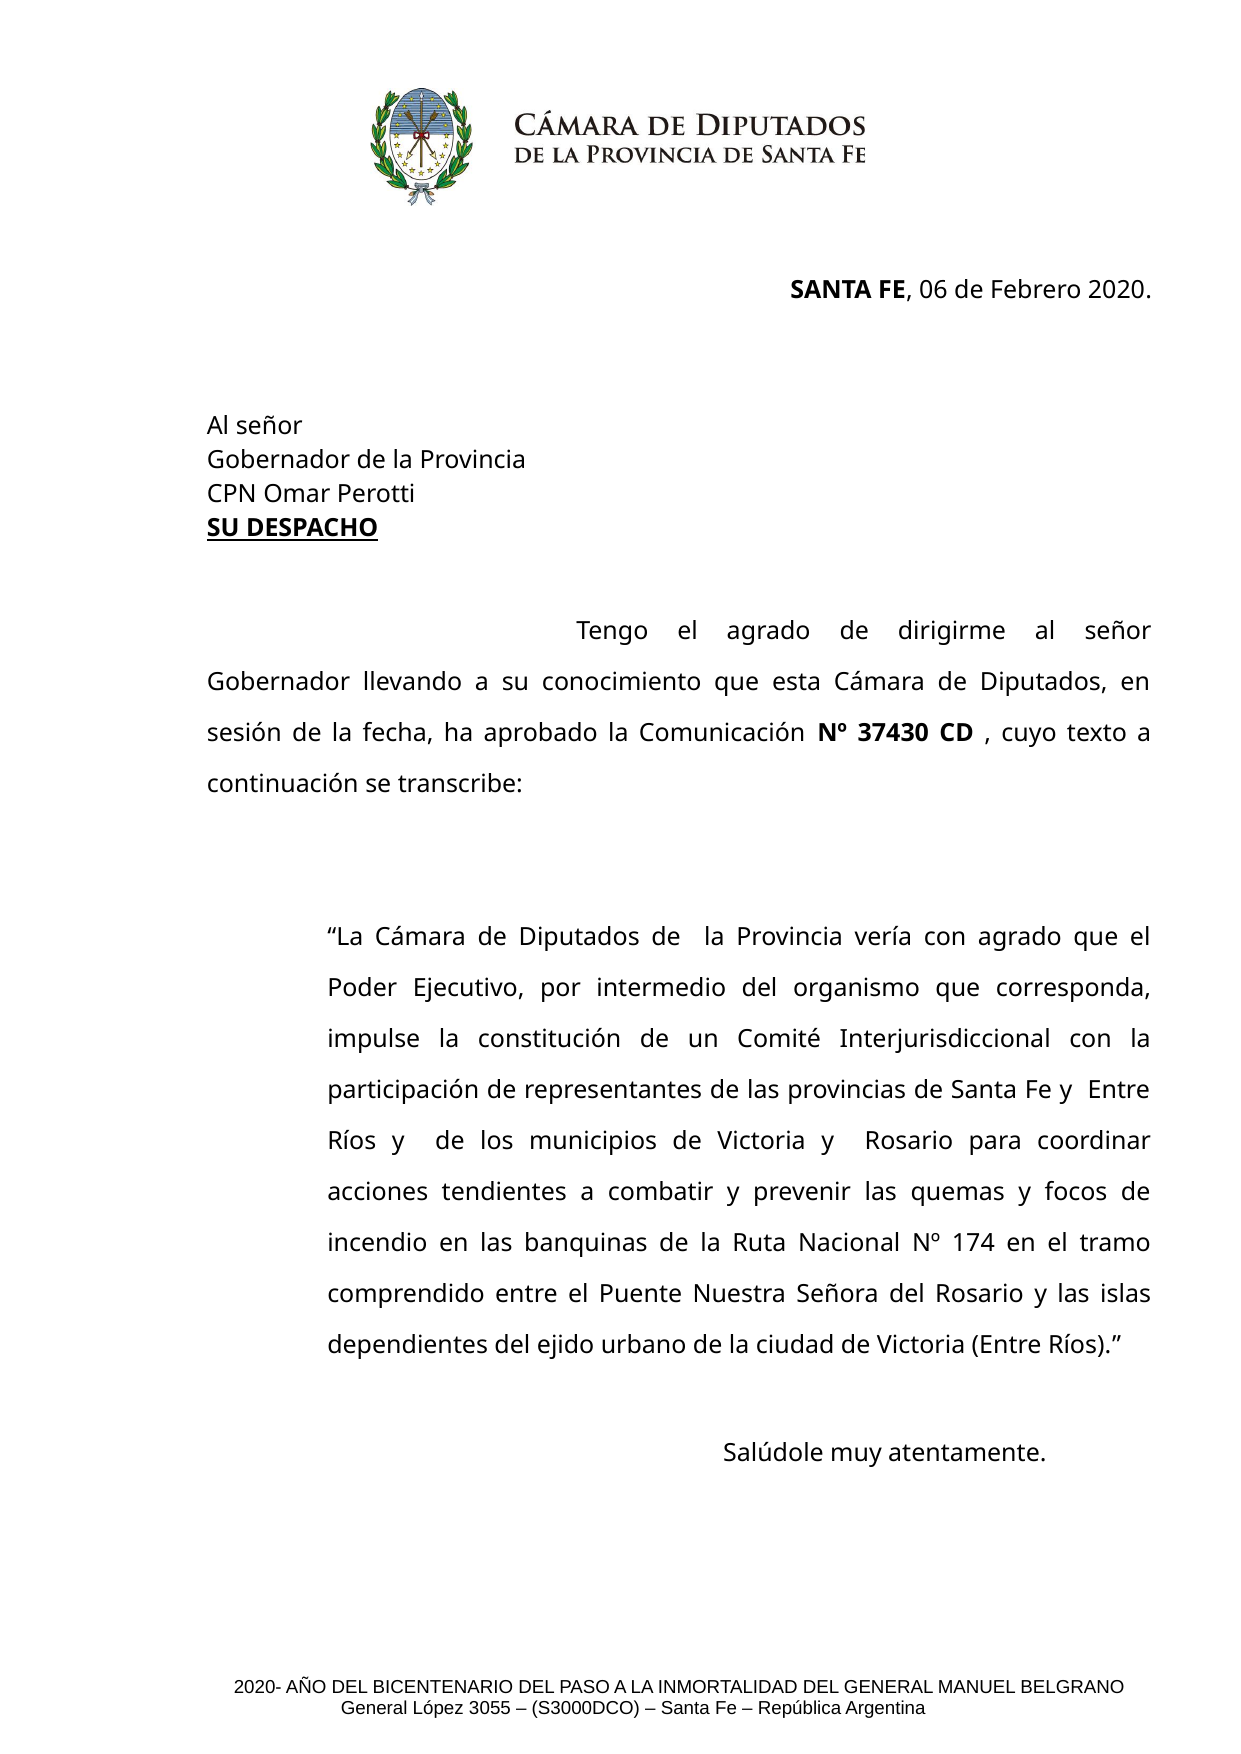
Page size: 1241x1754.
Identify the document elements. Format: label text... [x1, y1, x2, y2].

text Tengo el agrado de dirigirme al señor Gobernador llevando a su conocimiento que esta Cámara de Diputados, en sesión de la fecha, ha aprobado la Comunicación Nº 37430 CD , cuyo texto a continuación se transcribe: [207, 612, 1152, 799]
picture [370, 88, 866, 210]
text SANTA FE, 06 de Febrero 2020. [207, 272, 1152, 306]
text “La Cámara de Diputados de la Provincia vería con agrado que el Poder Ejecutivo, por intermedio del organismo que corresponda, impulse la constitución de un Comité Interjurisdiccional con la participación de representantes de las provincias de Santa Fe y Entre Ríos y de los municipios de Victoria y Rosario para coordinar acciones tendientes a combatir y prevenir las quemas y focos de incendio en las banquinas de la Ruta Nacional Nº 174 en el tramo comprendido entre el Puente Nuestra Señora del Rosario y las islas dependientes del ejido urbano de la ciudad de Victoria (Entre Ríos).” [327, 918, 1152, 1361]
text Al señor [207, 408, 1152, 442]
text Gobernador de la Provincia [207, 442, 1152, 476]
text SU DESPACHO [207, 510, 1152, 544]
text CPN Omar Perotti [207, 476, 1152, 510]
text Salúdole muy atentamente. [649, 1435, 1152, 1469]
